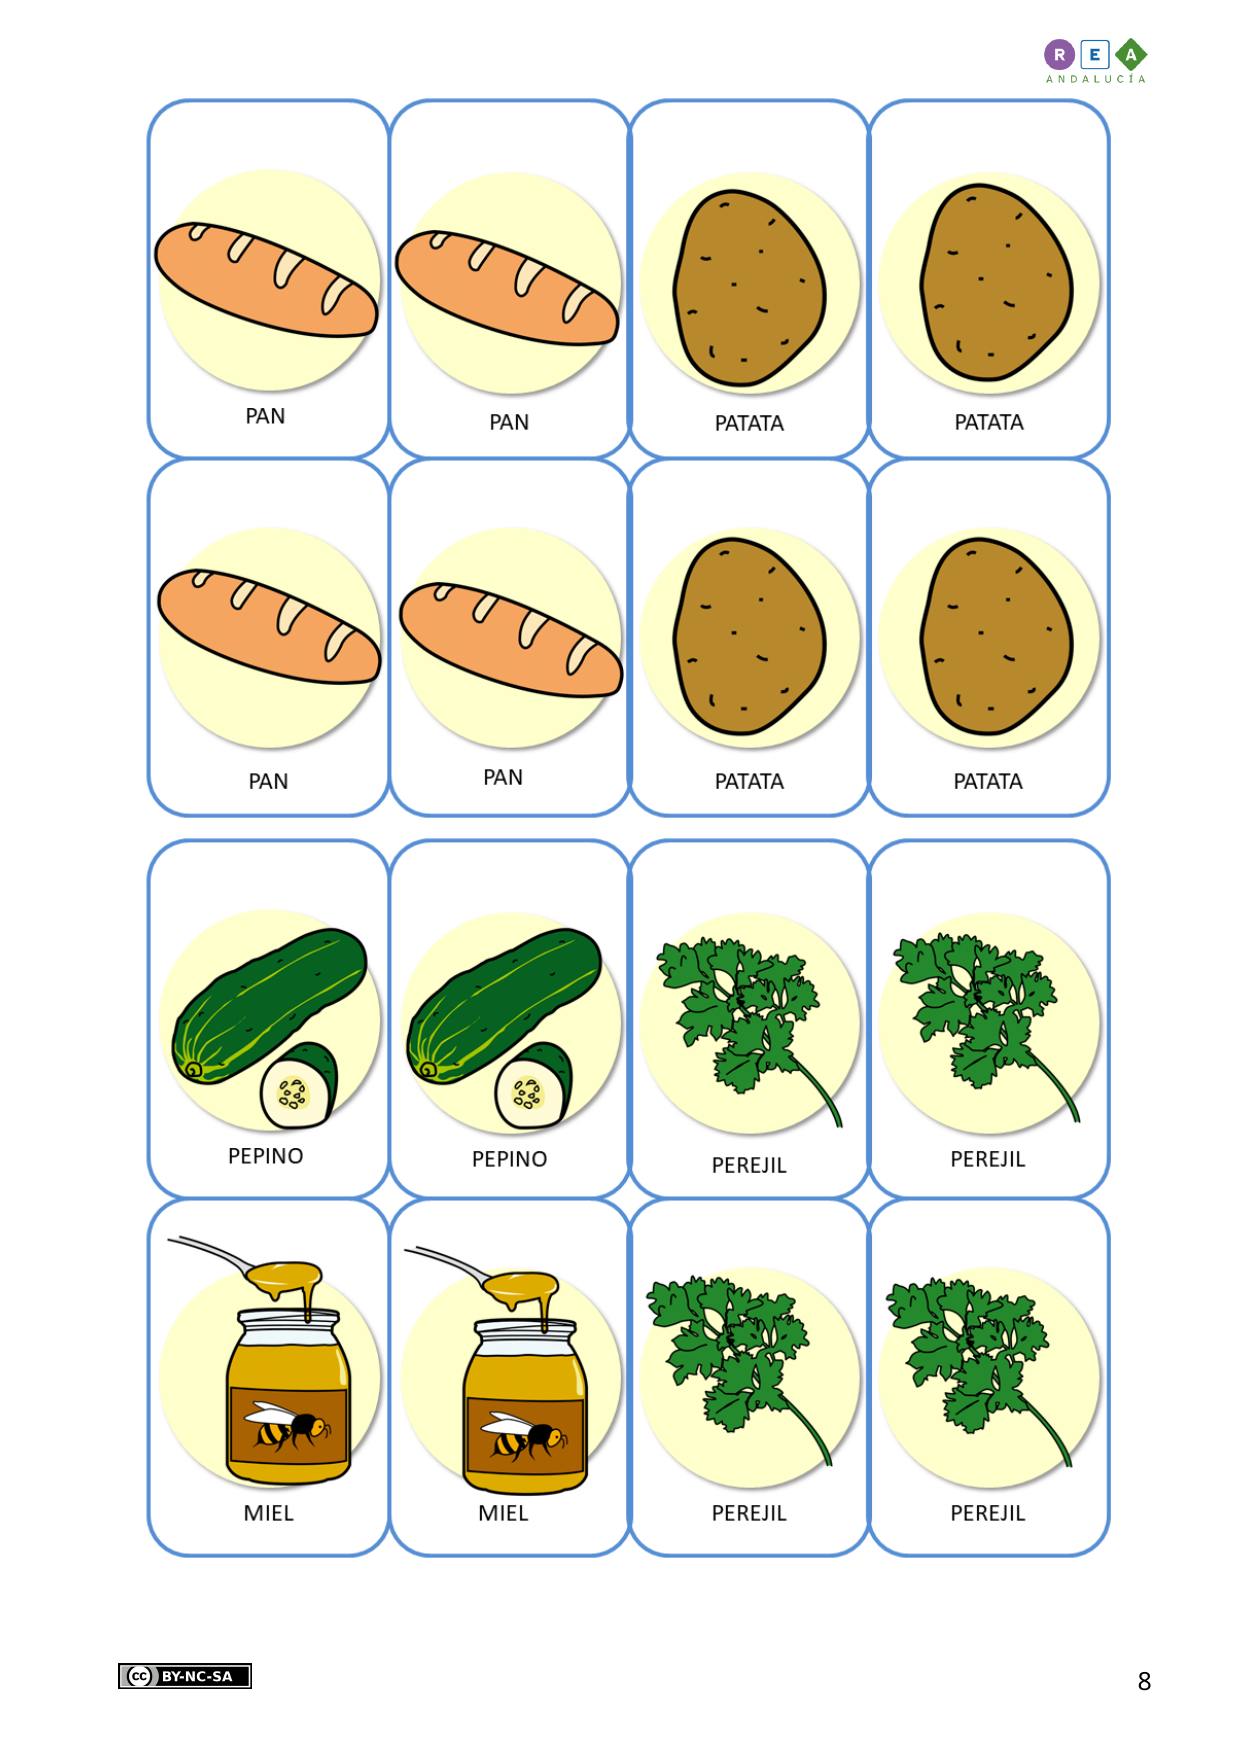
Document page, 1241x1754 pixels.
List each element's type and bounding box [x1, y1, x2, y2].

picture [129, 33, 1152, 1569]
picture [118, 1663, 536, 1698]
table_cell [1117, 89, 1139, 829]
table_cell [1117, 829, 1139, 1569]
